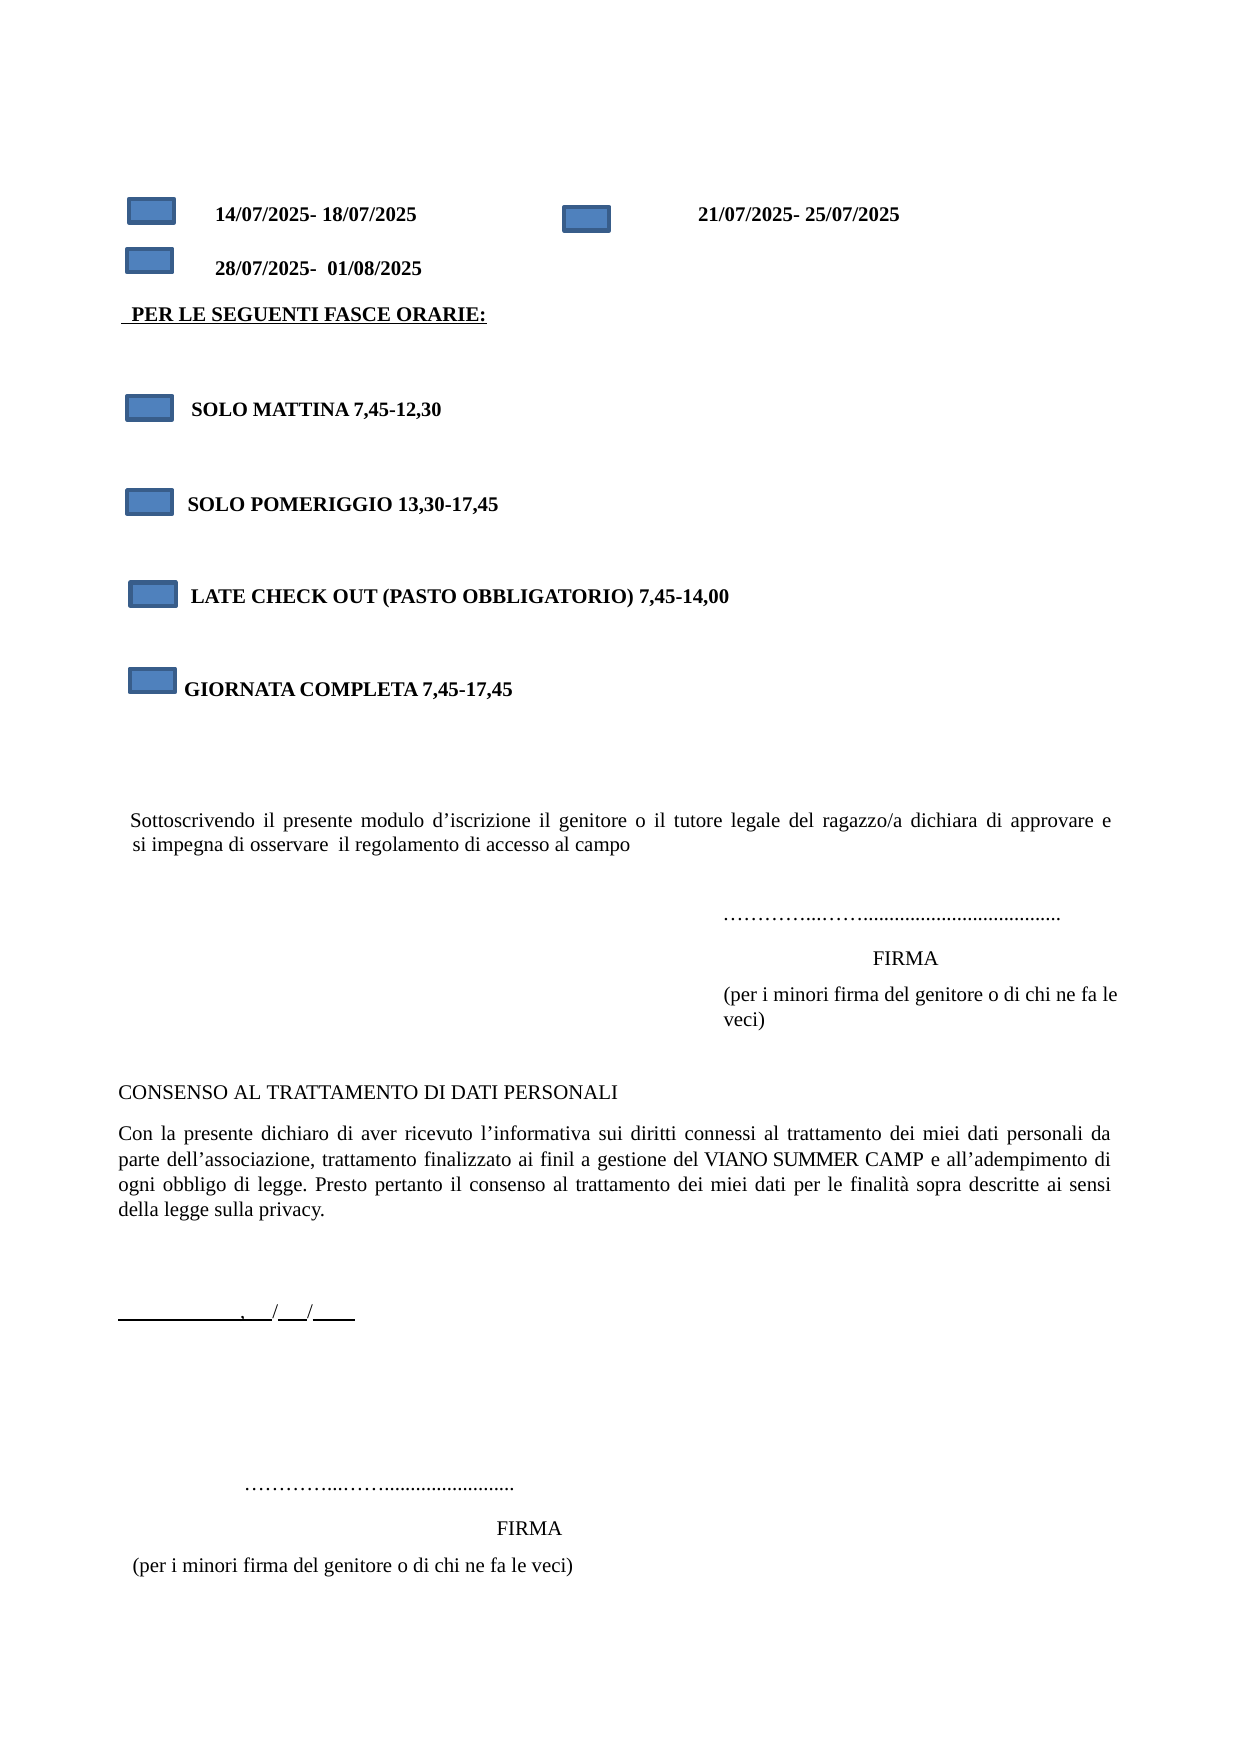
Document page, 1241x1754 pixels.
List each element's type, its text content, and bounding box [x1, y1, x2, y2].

text GIORNATA COMPLETA 7,45-17,45 [184, 676, 1122, 701]
text (per i minori firma del genitore o di chi ne fa le veci) [723, 982, 1122, 1031]
text SOLO MATTINA 7,45-12,30 [191, 397, 1122, 421]
text , / / [118, 1298, 1122, 1323]
text Sottoscrivendo il presente modulo d’iscrizione il genitore o il tutore legale del ragazzo/a dichiara di approvare e si impegna di osservare il regolamento di accesso al campo [130, 808, 1122, 856]
text (per i minori firma del genitore o di chi ne fa le veci) [132, 1553, 1122, 1577]
text 14/07/2025- 18/07/2025 21/07/2025- 25/07/2025 [116, 201, 1122, 226]
text FIRMA [118, 946, 939, 970]
text FIRMA [118, 1516, 941, 1540]
text LATE CHECK OUT (PASTO OBBLIGATORIO) 7,45-14,00 [191, 583, 1122, 608]
text …………...……......................... [243, 1471, 1122, 1495]
text CONSENSO AL TRATTAMENTO DI DATI PERSONALI [118, 1079, 1122, 1104]
text SOLO POMERIGGIO 13,30-17,45 [187, 491, 1122, 516]
text Con la presente dichiaro di aver ricevuto l’informativa sui diritti connessi al trattamento dei miei dati personali da parte dell’associazione, trattamento finalizzato ai finil a gestione del VIANO SUMMER CAMP e all’adempimento di ogni obbligo di legge. Presto pertanto il consenso al trattamento dei miei dati per le finalità sopra descritte ai sensi della legge sulla privacy. [118, 1121, 1111, 1221]
text …………...……...................................... [722, 901, 1122, 925]
text PER LE SEGUENTI FASCE ORARIE: [116, 301, 1122, 326]
text 28/07/2025- 01/08/2025 [116, 255, 1122, 280]
